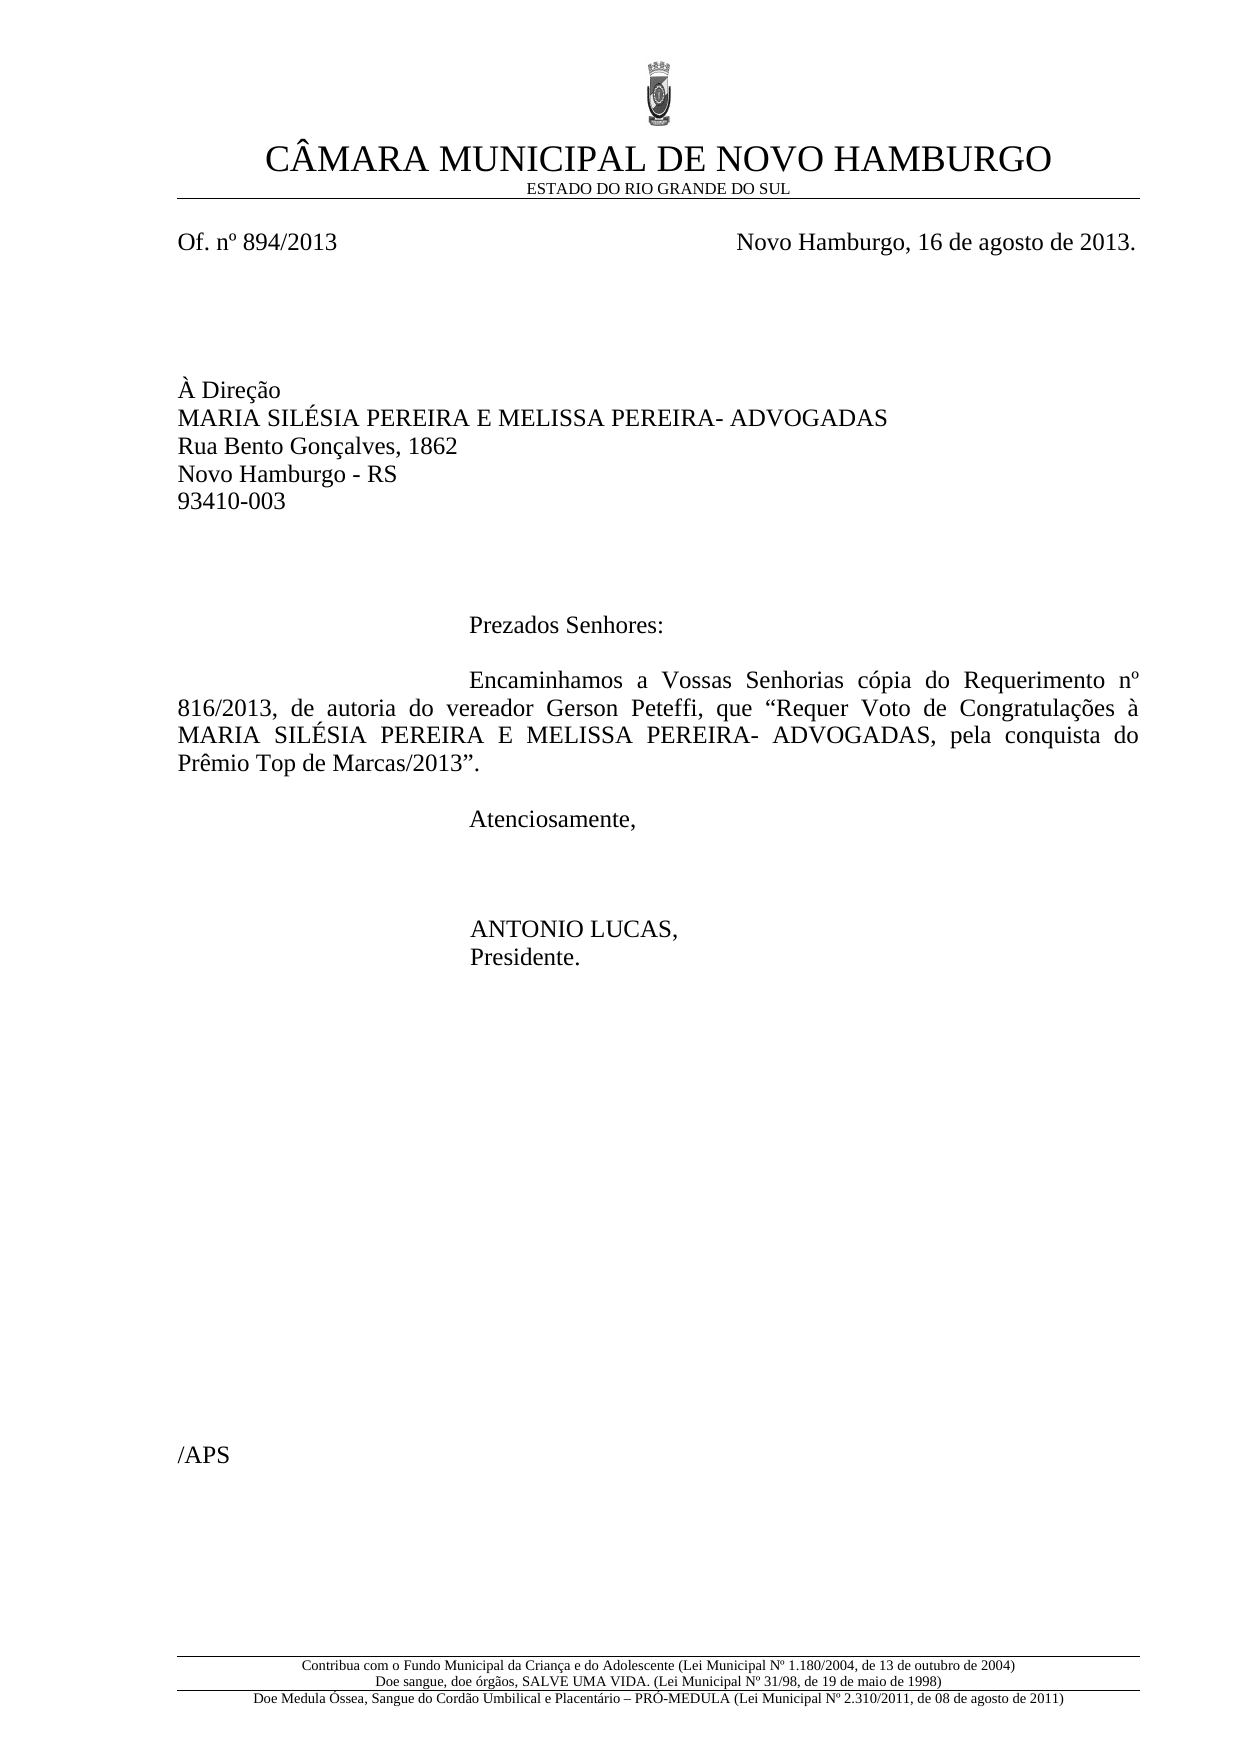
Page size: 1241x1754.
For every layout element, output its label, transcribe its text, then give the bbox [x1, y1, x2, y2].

text Of. nº 894/2013 Novo Hamburgo, 16 de agosto de 2013. [177, 228, 1140, 256]
text 93410-003 [177, 487, 1140, 515]
text Presidente. [470, 943, 1140, 971]
text /APS [177, 1441, 1140, 1469]
text Rua Bento Gonçalves, 1862 [177, 432, 1140, 460]
text Novo Hamburgo - RS [177, 460, 1140, 487]
text Prezados Senhores: [177, 611, 1140, 638]
text Atenciosamente, [177, 805, 1140, 832]
text MARIA SILÉSIA PEREIRA E MELISSA PEREIRA- ADVOGADAS [177, 404, 1140, 432]
text Encaminhamos a Vossas Senhorias cópia do Requerimento nº 816/2013, de autoria do vereador Gerson Peteffi, que “Requer Voto de Congratulações à MARIA SILÉSIA PEREIRA E MELISSA PEREIRA- ADVOGADAS, pela conquista do Prêmio Top de Marcas/2013”. [177, 666, 1140, 777]
text À Direção [177, 377, 1140, 404]
text ANTONIO LUCAS, [470, 916, 1140, 943]
